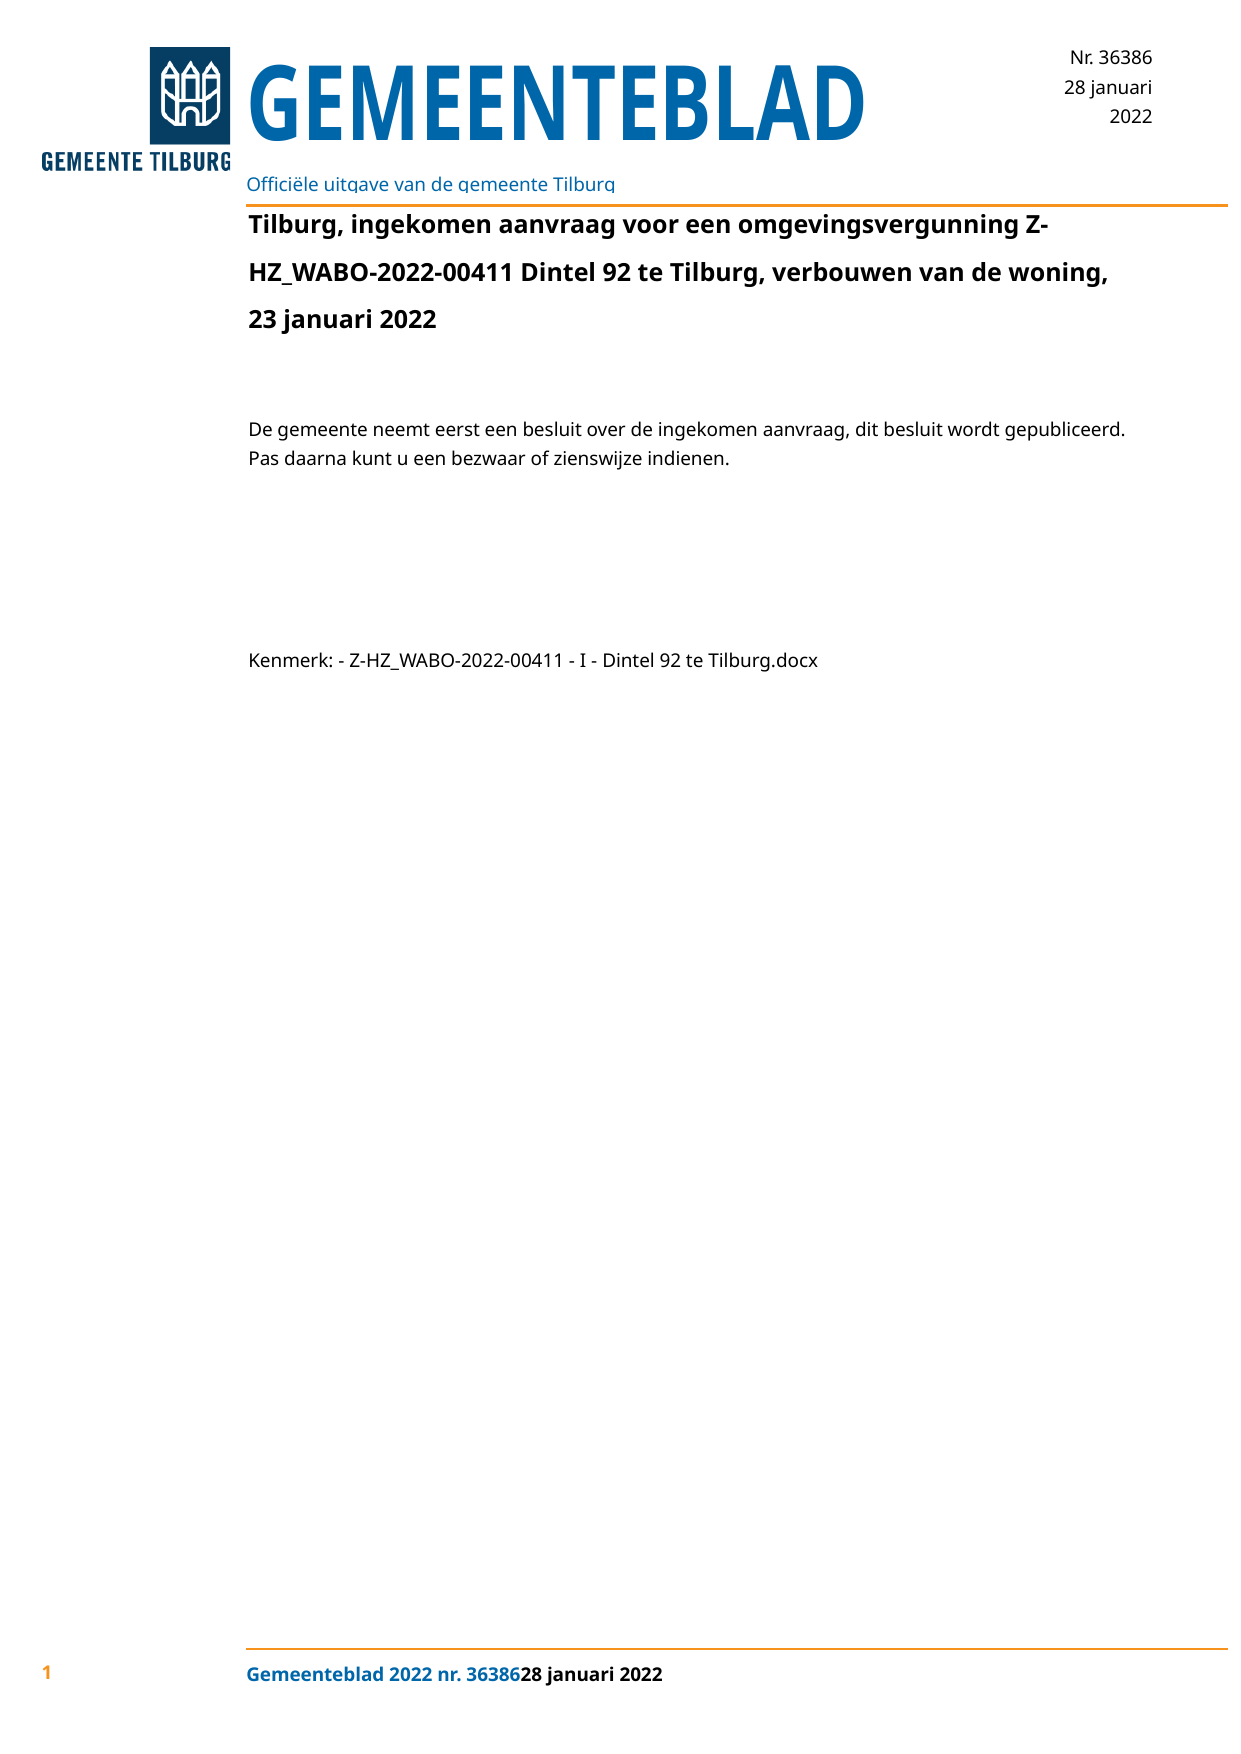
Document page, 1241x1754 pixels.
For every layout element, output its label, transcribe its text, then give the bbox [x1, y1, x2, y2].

text De gemeente neemt eerst een besluit over de ingekomen aanvraag, dit besluit wordt gepubliceerd. Pas daarna kunt u een bezwaar of zienswijze indienen. [248, 416, 1152, 471]
text Tilburg, ingekomen aanvraag voor een omgevingsvergunning Z-HZ_WABO-2022-00411 Dintel 92 te Tilburg, verbouwen van de woning, 23 januari 2022 [248, 207, 1152, 336]
text Kenmerk: - Z-HZ_WABO-2022-00411 - I - Dintel 92 te Tilburg.docx [248, 647, 1152, 673]
picture [41, 47, 231, 172]
